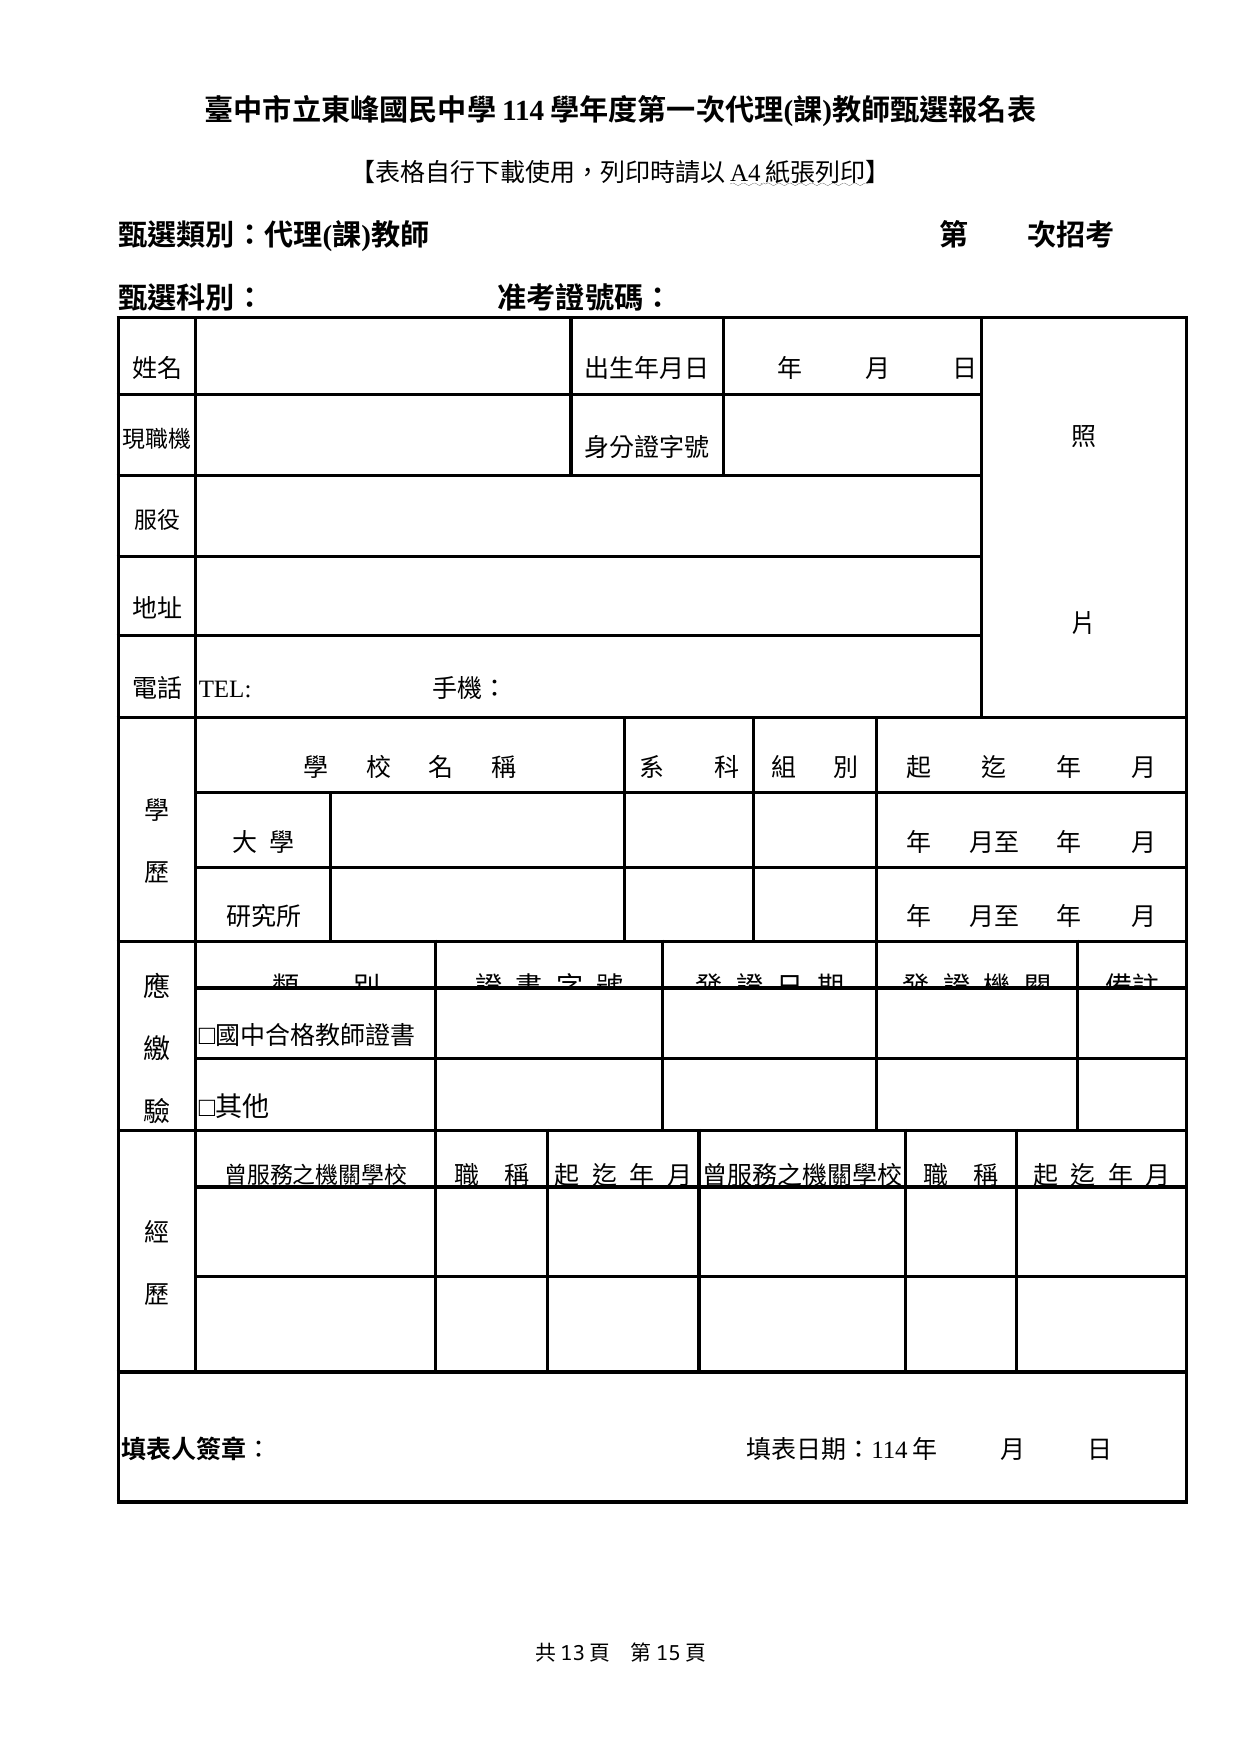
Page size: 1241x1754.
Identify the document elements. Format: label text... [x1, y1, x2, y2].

table_header 出生年月日 [573, 319, 722, 393]
table_cell □國中合格教師證書 [197, 990, 434, 1057]
table_cell [907, 1278, 1015, 1370]
table_header 照 片 [983, 319, 1185, 716]
table_cell 年 月至 年 月 [878, 794, 1185, 866]
table_cell 身分證字號 [573, 396, 722, 474]
text 臺中市立東峰國民中學114學年度第一次代理(課)教師甄選報名表 [118, 66, 1122, 129]
table_cell [437, 1278, 546, 1370]
table_cell 職 稱 [907, 1132, 1015, 1185]
table_cell 起 迄 年 月 [878, 719, 1185, 791]
table_cell [725, 396, 980, 474]
text 甄選科別： 准考證號碼： [118, 254, 1122, 316]
table_cell [437, 1189, 546, 1275]
table_cell 發 證 日 期 [664, 943, 875, 986]
table_cell 類 別 [197, 943, 434, 986]
table_cell [878, 1060, 1076, 1129]
table_cell [755, 794, 875, 866]
table_cell [626, 794, 752, 866]
table_cell 備註 [1079, 943, 1185, 986]
table_cell [146, 1504, 1073, 1566]
table_cell □免役 □役畢 □服役中 [197, 477, 980, 554]
table_cell 起 迄 年 月 [549, 1132, 697, 1185]
table_cell 職 稱 [437, 1132, 546, 1185]
table_cell [118, 1504, 146, 1566]
table_cell [1079, 1060, 1185, 1129]
table_cell [197, 1189, 434, 1275]
table_cell 服役 情形 [120, 477, 194, 554]
table_cell [1079, 990, 1185, 1057]
table_cell [624, 990, 661, 1057]
table_cell [549, 1189, 697, 1275]
table_cell [437, 990, 624, 1057]
table_cell 大 學 [197, 794, 329, 866]
table_cell [755, 869, 875, 939]
table_cell [332, 869, 623, 939]
table_header [197, 319, 569, 393]
table_cell [197, 396, 569, 474]
table_cell 曾服務之機關學校 [701, 1132, 904, 1185]
table_cell [624, 1060, 661, 1129]
table_cell 學 歷 [120, 719, 194, 939]
table_cell TEL: 手機： [197, 637, 980, 716]
table_cell [1018, 1189, 1185, 1275]
table_cell 經 歷 [120, 1132, 194, 1370]
table_cell [437, 1060, 624, 1129]
table_cell 應 繳 驗 證 件 [120, 943, 194, 1129]
table_cell 曾服務之機關學校 [197, 1132, 434, 1185]
table_cell [1077, 1504, 1187, 1566]
table_header 姓名 [120, 319, 194, 393]
text 甄選類別：代理(課)教師 第 次招考 [118, 191, 1122, 254]
table_cell 組 別 [755, 719, 875, 791]
table_header 年 月 日 [725, 319, 980, 393]
table_cell [1073, 1504, 1077, 1566]
table_cell 電話 [120, 637, 194, 716]
table_cell [1018, 1278, 1185, 1370]
table_cell □其他 [197, 1060, 434, 1129]
table_cell [549, 1278, 697, 1370]
table_cell [197, 558, 980, 634]
table_cell 地址 [120, 558, 194, 634]
text 【表格自行下載使用，列印時請以A4紙張列印】 [118, 129, 1122, 191]
table_cell [664, 1060, 875, 1129]
table_cell [626, 869, 752, 939]
table_cell 填表人簽章： 填表日期：114年 月 日 [120, 1374, 1185, 1500]
table_cell [701, 1278, 904, 1370]
table_cell 研究所 [197, 869, 329, 939]
table_cell 現職機關學校 [120, 396, 194, 474]
table_cell 系 科 [626, 719, 752, 791]
table_cell [878, 990, 1076, 1057]
table_cell 發 證 機 關 [878, 943, 1076, 986]
table_cell [664, 990, 875, 1057]
table_cell 起 迄 年 月 [1018, 1132, 1185, 1185]
table_cell [197, 1278, 434, 1370]
table_cell [332, 794, 623, 866]
table_cell 學 校 名 稱 [197, 719, 623, 791]
table_cell [907, 1189, 1015, 1275]
table_cell [701, 1189, 904, 1275]
table_cell 證 書 字 號 [437, 943, 661, 986]
table_cell 年 月至 年 月 [878, 869, 1185, 939]
